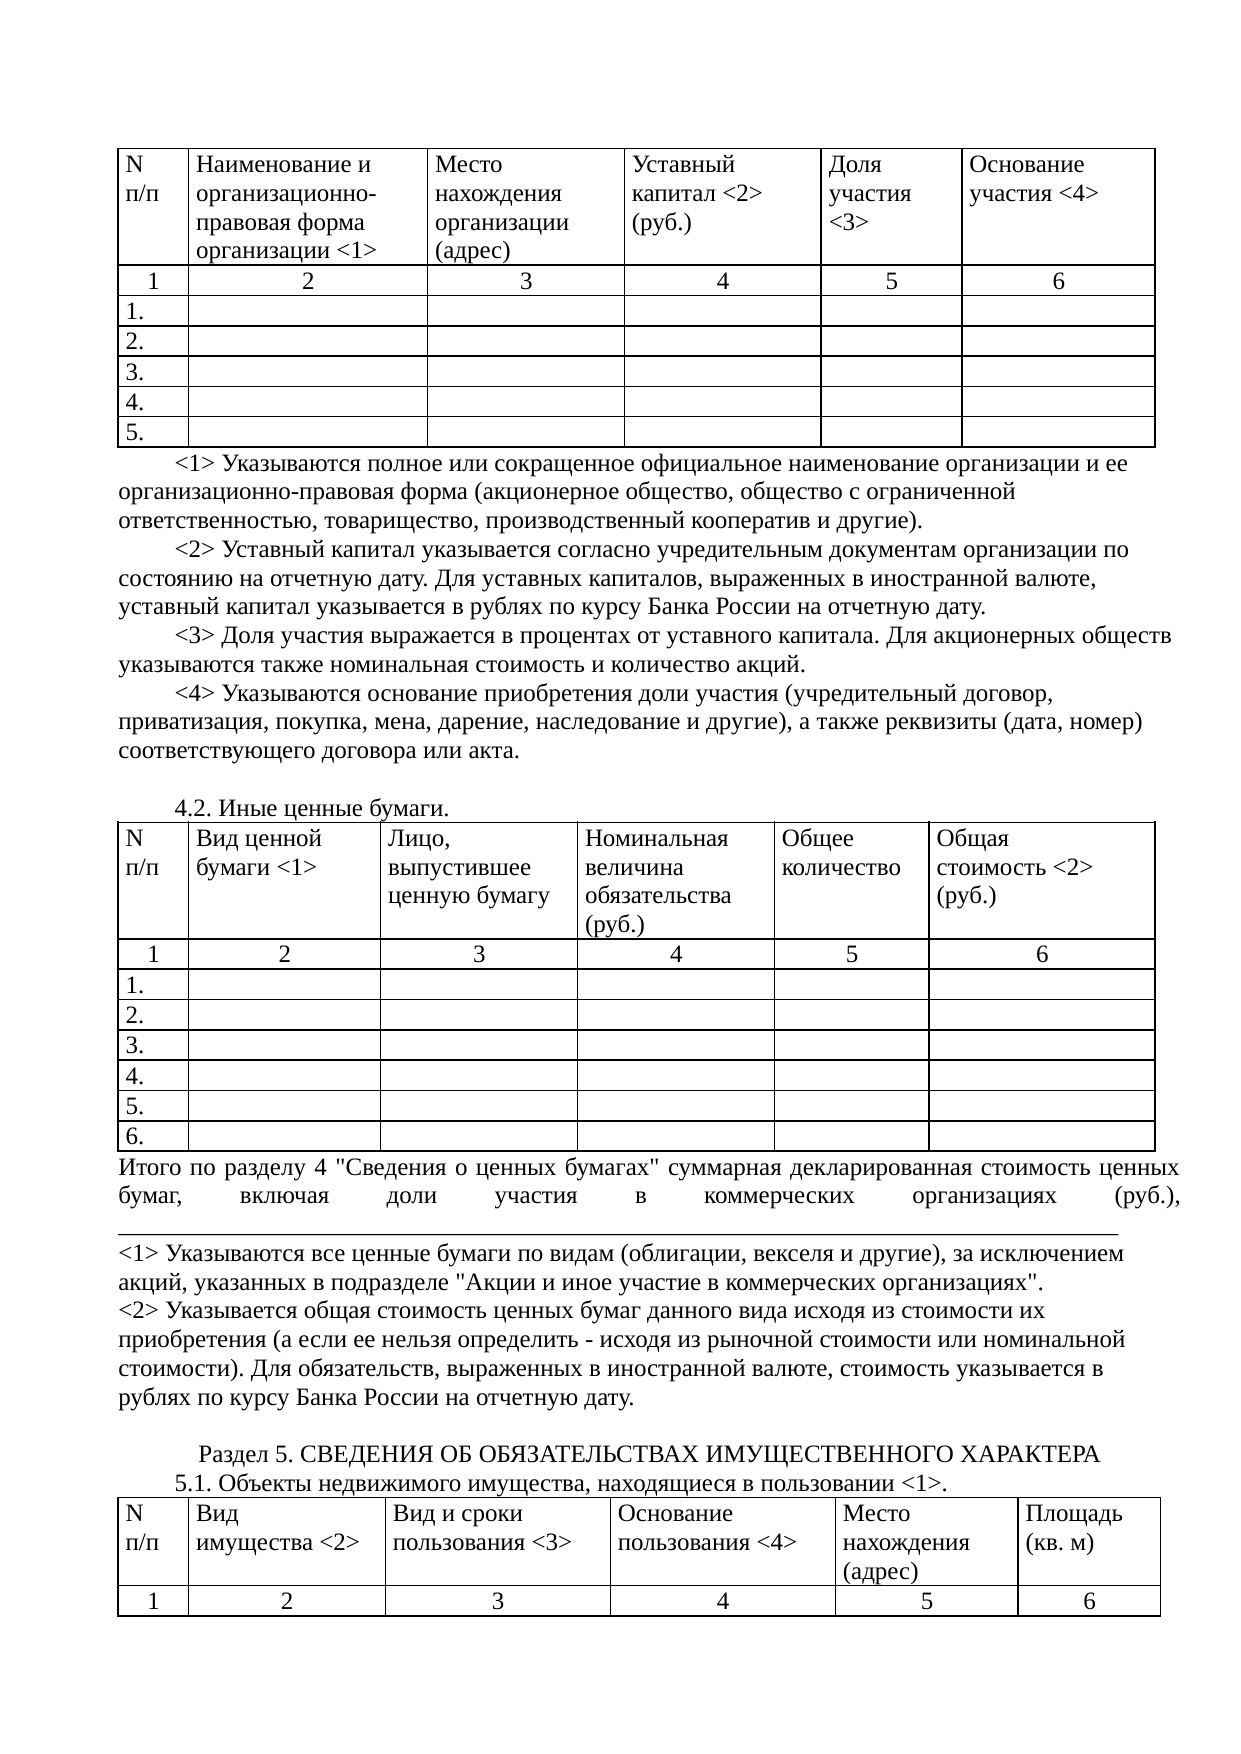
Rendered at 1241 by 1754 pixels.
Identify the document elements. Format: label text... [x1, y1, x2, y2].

table_header Уставный капитал <2> (руб.) [625, 149, 820, 264]
table_header Вид имущества <2> [189, 1498, 385, 1584]
table_cell [428, 417, 624, 446]
table_cell 1 [119, 266, 188, 294]
table_cell [930, 970, 1154, 999]
table_cell [625, 387, 820, 416]
table_cell [578, 1122, 774, 1150]
table_header Вид и сроки пользования <3> [386, 1498, 610, 1584]
table_cell 5 [836, 1586, 1017, 1615]
table_cell 3 [381, 940, 577, 968]
table_cell [775, 1000, 928, 1029]
table_cell 3. [119, 1031, 188, 1059]
table_cell [930, 1122, 1154, 1150]
table_cell [428, 387, 624, 416]
table_cell [930, 1000, 1154, 1029]
table_cell [822, 387, 961, 416]
table_cell [930, 1031, 1154, 1059]
table_cell [775, 1122, 928, 1150]
table_cell 6 [1019, 1586, 1160, 1615]
table_cell [578, 1091, 774, 1120]
table_cell [381, 1061, 577, 1089]
table_cell 2. [119, 327, 188, 355]
table_cell [189, 1000, 380, 1029]
table_cell 5. [119, 1091, 188, 1120]
table_cell [775, 1091, 928, 1120]
table_cell 1 [119, 940, 188, 968]
table_header N п/п [119, 1498, 188, 1584]
table_cell 4. [119, 1061, 188, 1089]
table_header Площадь (кв. м) [1019, 1498, 1160, 1584]
table_cell [189, 1091, 380, 1120]
table_cell [963, 417, 1154, 446]
table_cell [189, 357, 427, 386]
table_cell 3 [428, 266, 624, 294]
table_header Общая стоимость <2> (руб.) [930, 823, 1154, 938]
table_cell 6. [119, 1122, 188, 1150]
table_cell [578, 1061, 774, 1089]
table_cell 6 [930, 940, 1154, 968]
table_cell 1. [119, 296, 188, 325]
table_cell [775, 1031, 928, 1059]
table_cell 1. [119, 970, 188, 999]
table_cell [189, 1061, 380, 1089]
text <3> Доля участия выражается в процентах от уставного капитала. Для акционерных обществ указываются также номинальная стоимость и количество акций. [118, 620, 1181, 678]
text <1> Указываются полное или сокращенное официальное наименование организации и ее организационно-правовая форма (акционерное общество, общество с ограниченной ответственностью, товарищество, производственный кооператив и другие). [118, 448, 1181, 534]
table_cell 3 [386, 1586, 610, 1615]
table_header Наименование и организационно- правовая форма организации <1> [189, 149, 427, 264]
table_cell [930, 1091, 1154, 1120]
table_cell [189, 417, 427, 446]
table_cell [775, 1061, 928, 1089]
table_cell [625, 357, 820, 386]
table_cell [963, 387, 1154, 416]
table_header Основание пользования <4> [611, 1498, 835, 1584]
subtitle 5.1. Объекты недвижимого имущества, находящиеся в пользовании <1>. [118, 1468, 1181, 1497]
table_cell [189, 970, 380, 999]
table_header Основание участия <4> [963, 149, 1154, 264]
table_cell [822, 357, 961, 386]
table_cell [381, 1091, 577, 1120]
table_cell [189, 296, 427, 325]
table_cell [625, 327, 820, 355]
text <4> Указываются основание приобретения доли участия (учредительный договор, приватизация, покупка, мена, дарение, наследование и другие), а также реквизиты (дата, номер) соответствующего договора или акта. [118, 678, 1181, 764]
table_header Лицо, выпустившее ценную бумагу [381, 823, 577, 938]
table_header Общее количество [775, 823, 928, 938]
table_cell [578, 970, 774, 999]
table_cell [428, 327, 624, 355]
table_cell [963, 357, 1154, 386]
table_cell [822, 417, 961, 446]
table_cell [625, 417, 820, 446]
table_cell 4 [611, 1586, 835, 1615]
table_cell 6 [963, 266, 1154, 294]
table_header Номинальная величина обязательства (руб.) [578, 823, 774, 938]
table_cell [381, 1031, 577, 1059]
table_cell 4 [578, 940, 774, 968]
table_cell [381, 1000, 577, 1029]
table_cell 5. [119, 417, 188, 446]
table_cell 2. [119, 1000, 188, 1029]
text Итого по разделу 4 "Сведения о ценных бумагах" суммарная декларированная стоимость ценных бумаг, включая доли участия в коммерческих организациях (руб.), ________________________________________________________________________________ [118, 1152, 1181, 1238]
table_cell [578, 1000, 774, 1029]
table_cell 4 [625, 266, 820, 294]
table_cell [963, 327, 1154, 355]
subtitle Раздел 5. СВЕДЕНИЯ ОБ ОБЯЗАТЕЛЬСТВАХ ИМУЩЕСТВЕННОГО ХАРАКТЕРА [118, 1439, 1181, 1468]
table_header N п/п [119, 149, 188, 264]
table_cell [189, 387, 427, 416]
table_header Доля участия <3> [822, 149, 961, 264]
table_cell [428, 357, 624, 386]
table_cell [189, 327, 427, 355]
table_header Место нахождения (адрес) [836, 1498, 1017, 1584]
text <2> Уставный капитал указывается согласно учредительным документам организации по состоянию на отчетную дату. Для уставных капиталов, выраженных в иностранной валюте, уставный капитал указывается в рублях по курсу Банка России на отчетную дату. [118, 534, 1181, 620]
table_cell [381, 970, 577, 999]
table_cell 5 [822, 266, 961, 294]
table_cell [381, 1122, 577, 1150]
table_cell 2 [189, 266, 427, 294]
table_cell 2 [189, 1586, 385, 1615]
table_cell [963, 296, 1154, 325]
table_cell 5 [775, 940, 928, 968]
table_cell [822, 327, 961, 355]
table_cell 1 [119, 1586, 188, 1615]
subtitle 4.2. Иные ценные бумаги. [118, 793, 1181, 821]
table_cell [822, 296, 961, 325]
table_cell [428, 296, 624, 325]
table_cell [189, 1122, 380, 1150]
table_cell [930, 1061, 1154, 1089]
table_cell [189, 1031, 380, 1059]
table_cell 3. [119, 357, 188, 386]
table_header Место нахождения организации (адрес) [428, 149, 624, 264]
table_cell [625, 296, 820, 325]
table_cell [578, 1031, 774, 1059]
table_header N п/п [119, 823, 188, 938]
text <1> Указываются все ценные бумаги по видам (облигации, векселя и другие), за исключением акций, указанных в подразделе "Акции и иное участие в коммерческих организациях". [118, 1238, 1181, 1296]
table_header Вид ценной бумаги <1> [189, 823, 380, 938]
table_cell 2 [189, 940, 380, 968]
text <2> Указывается общая стоимость ценных бумаг данного вида исходя из стоимости их приобретения (а если ее нельзя определить - исходя из рыночной стоимости или номинальной стоимости). Для обязательств, выраженных в иностранной валюте, стоимость указывается в рублях по курсу Банка России на отчетную дату. [118, 1296, 1181, 1411]
table_cell 4. [119, 387, 188, 416]
table_cell [775, 970, 928, 999]
